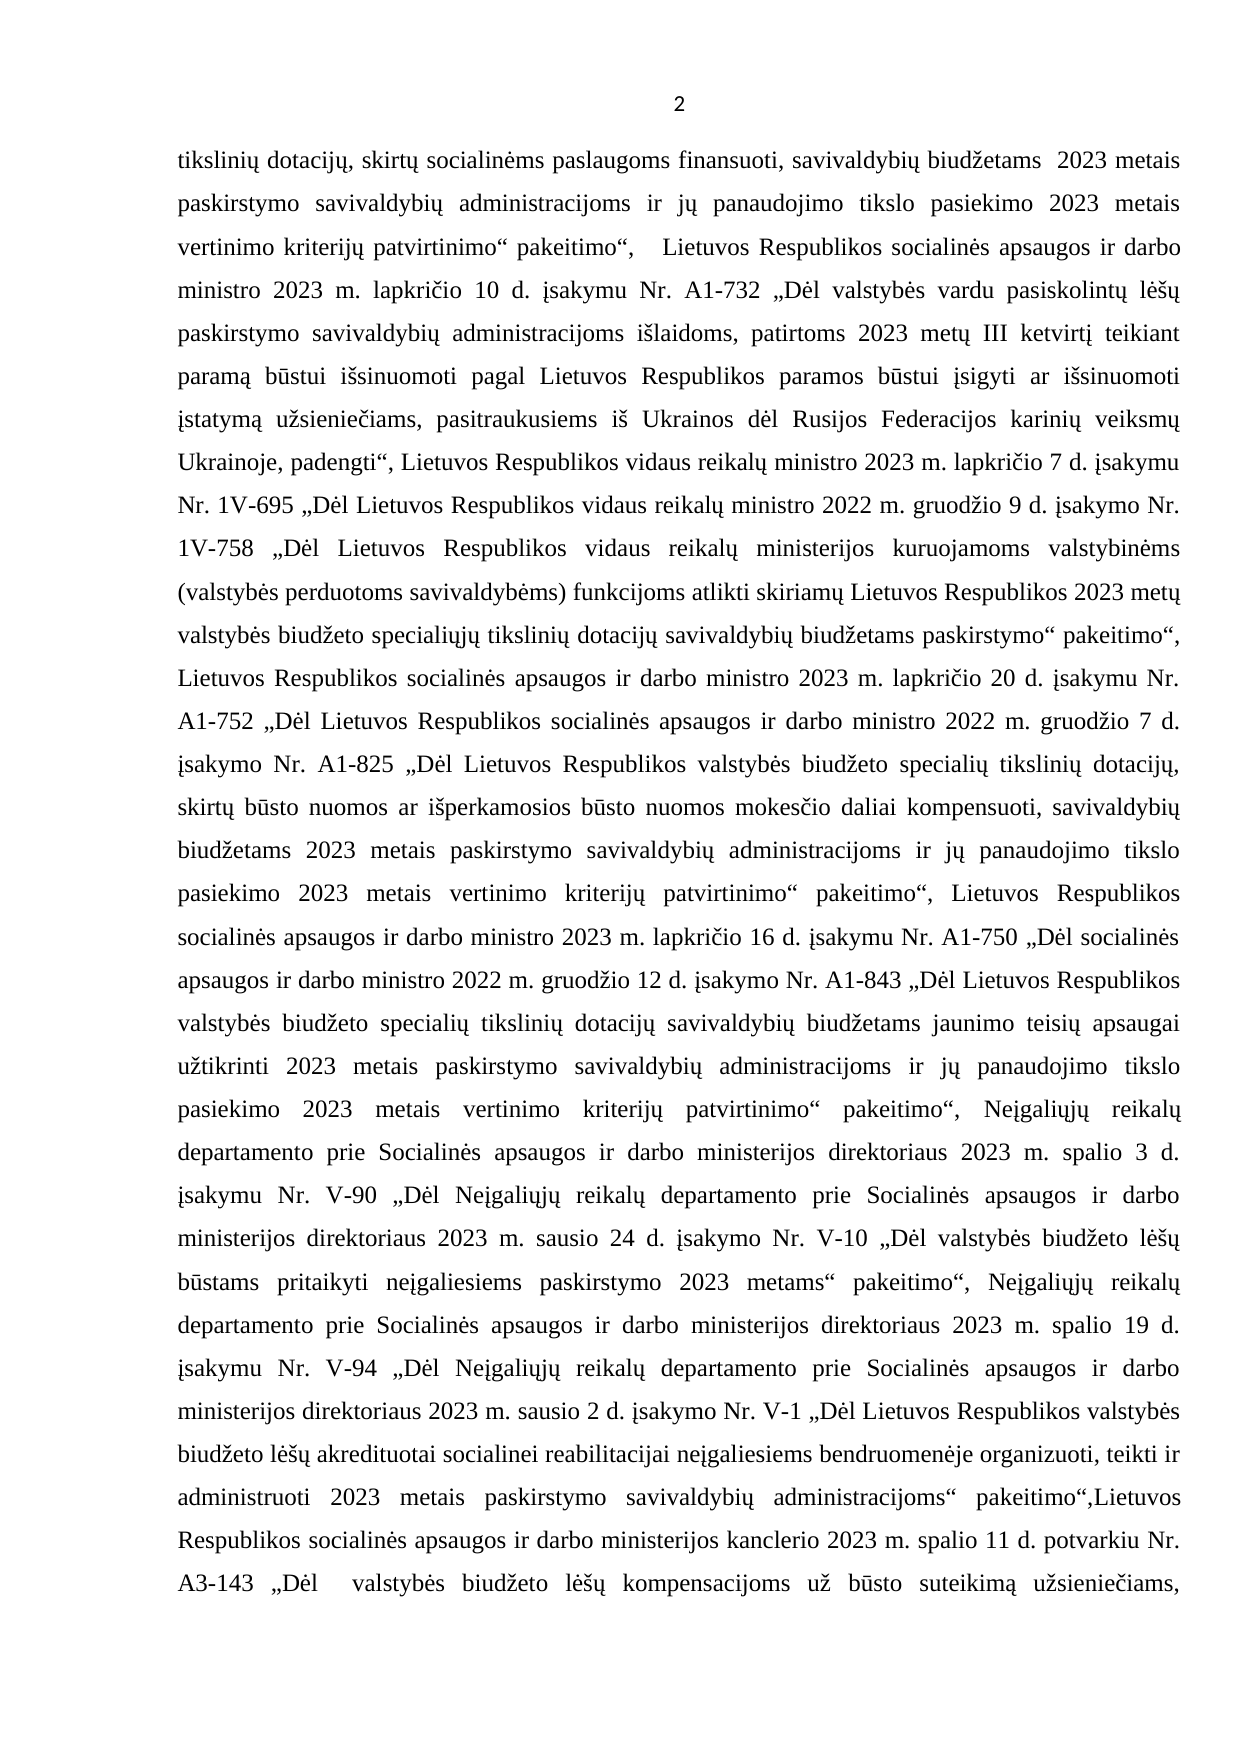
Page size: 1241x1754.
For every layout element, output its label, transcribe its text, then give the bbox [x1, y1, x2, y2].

text tikslinių dotacijų, skirtų socialinėms paslaugoms finansuoti, savivaldybių biudžetams 2023 metais paskirstymo savivaldybių administracijoms ir jų panaudojimo tikslo pasiekimo 2023 metais vertinimo kriterijų patvirtinimo“ pakeitimo“, Lietuvos Respublikos socialinės apsaugos ir darbo ministro 2023 m. lapkričio 10 d. įsakymu Nr. A1-732 „Dėl valstybės vardu pasiskolintų lėšų paskirstymo savivaldybių administracijoms išlaidoms, patirtoms 2023 metų III ketvirtį teikiant paramą būstui išsinuomoti pagal Lietuvos Respublikos paramos būstui įsigyti ar išsinuomoti įstatymą užsieniečiams, pasitraukusiems iš Ukrainos dėl Rusijos Federacijos karinių veiksmų Ukrainoje, padengti“, Lietuvos Respublikos vidaus reikalų ministro 2023 m. lapkričio 7 d. įsakymu Nr. 1V-695 „Dėl Lietuvos Respublikos vidaus reikalų ministro 2022 m. gruodžio 9 d. įsakymo Nr. 1V-758 „Dėl Lietuvos Respublikos vidaus reikalų ministerijos kuruojamoms valstybinėms (valstybės perduotoms savivaldybėms) funkcijoms atlikti skiriamų Lietuvos Respublikos 2023 metų valstybės biudžeto specialiųjų tikslinių dotacijų savivaldybių biudžetams paskirstymo“ pakeitimo“, Lietuvos Respublikos socialinės apsaugos ir darbo ministro 2023 m. lapkričio 20 d. įsakymu Nr. A1-752 „Dėl Lietuvos Respublikos socialinės apsaugos ir darbo ministro 2022 m. gruodžio 7 d. įsakymo Nr. A1-825 „Dėl Lietuvos Respublikos valstybės biudžeto specialių tikslinių dotacijų, skirtų būsto nuomos ar išperkamosios būsto nuomos mokesčio daliai kompensuoti, savivaldybių biudžetams 2023 metais paskirstymo savivaldybių administracijoms ir jų panaudojimo tikslo pasiekimo 2023 metais vertinimo kriterijų patvirtinimo“ pakeitimo“, Lietuvos Respublikos socialinės apsaugos ir darbo ministro 2023 m. lapkričio 16 d. įsakymu Nr. A1-750 „Dėl socialinės apsaugos ir darbo ministro 2022 m. gruodžio 12 d. įsakymo Nr. A1-843 „Dėl Lietuvos Respublikos valstybės biudžeto specialių tikslinių dotacijų savivaldybių biudžetams jaunimo teisių apsaugai užtikrinti 2023 metais paskirstymo savivaldybių administracijoms ir jų panaudojimo tikslo pasiekimo 2023 metais vertinimo kriterijų patvirtinimo“ pakeitimo“, Neįgaliųjų reikalų departamento prie Socialinės apsaugos ir darbo ministerijos direktoriaus 2023 m. spalio 3 d. įsakymu Nr. V-90 „Dėl Neįgaliųjų reikalų departamento prie Socialinės apsaugos ir darbo ministerijos direktoriaus 2023 m. sausio 24 d. įsakymo Nr. V-10 „Dėl valstybės biudžeto lėšų būstams pritaikyti neįgaliesiems paskirstymo 2023 metams“ pakeitimo“, Neįgaliųjų reikalų departamento prie Socialinės apsaugos ir darbo ministerijos direktoriaus 2023 m. spalio 19 d. įsakymu Nr. V-94 „Dėl Neįgaliųjų reikalų departamento prie Socialinės apsaugos ir darbo ministerijos direktoriaus 2023 m. sausio 2 d. įsakymo Nr. V-1 „Dėl Lietuvos Respublikos valstybės biudžeto lėšų akredituotai socialinei reabilitacijai neįgaliesiems bendruomenėje organizuoti, teikti ir administruoti 2023 metais paskirstymo savivaldybių administracijoms“ pakeitimo“,Lietuvos Respublikos socialinės apsaugos ir darbo ministerijos kanclerio 2023 m. spalio 11 d. potvarkiu Nr. A3-143 „Dėl valstybės biudžeto lėšų kompensacijoms už būsto suteikimą užsieniečiams, [177, 145, 1181, 1597]
